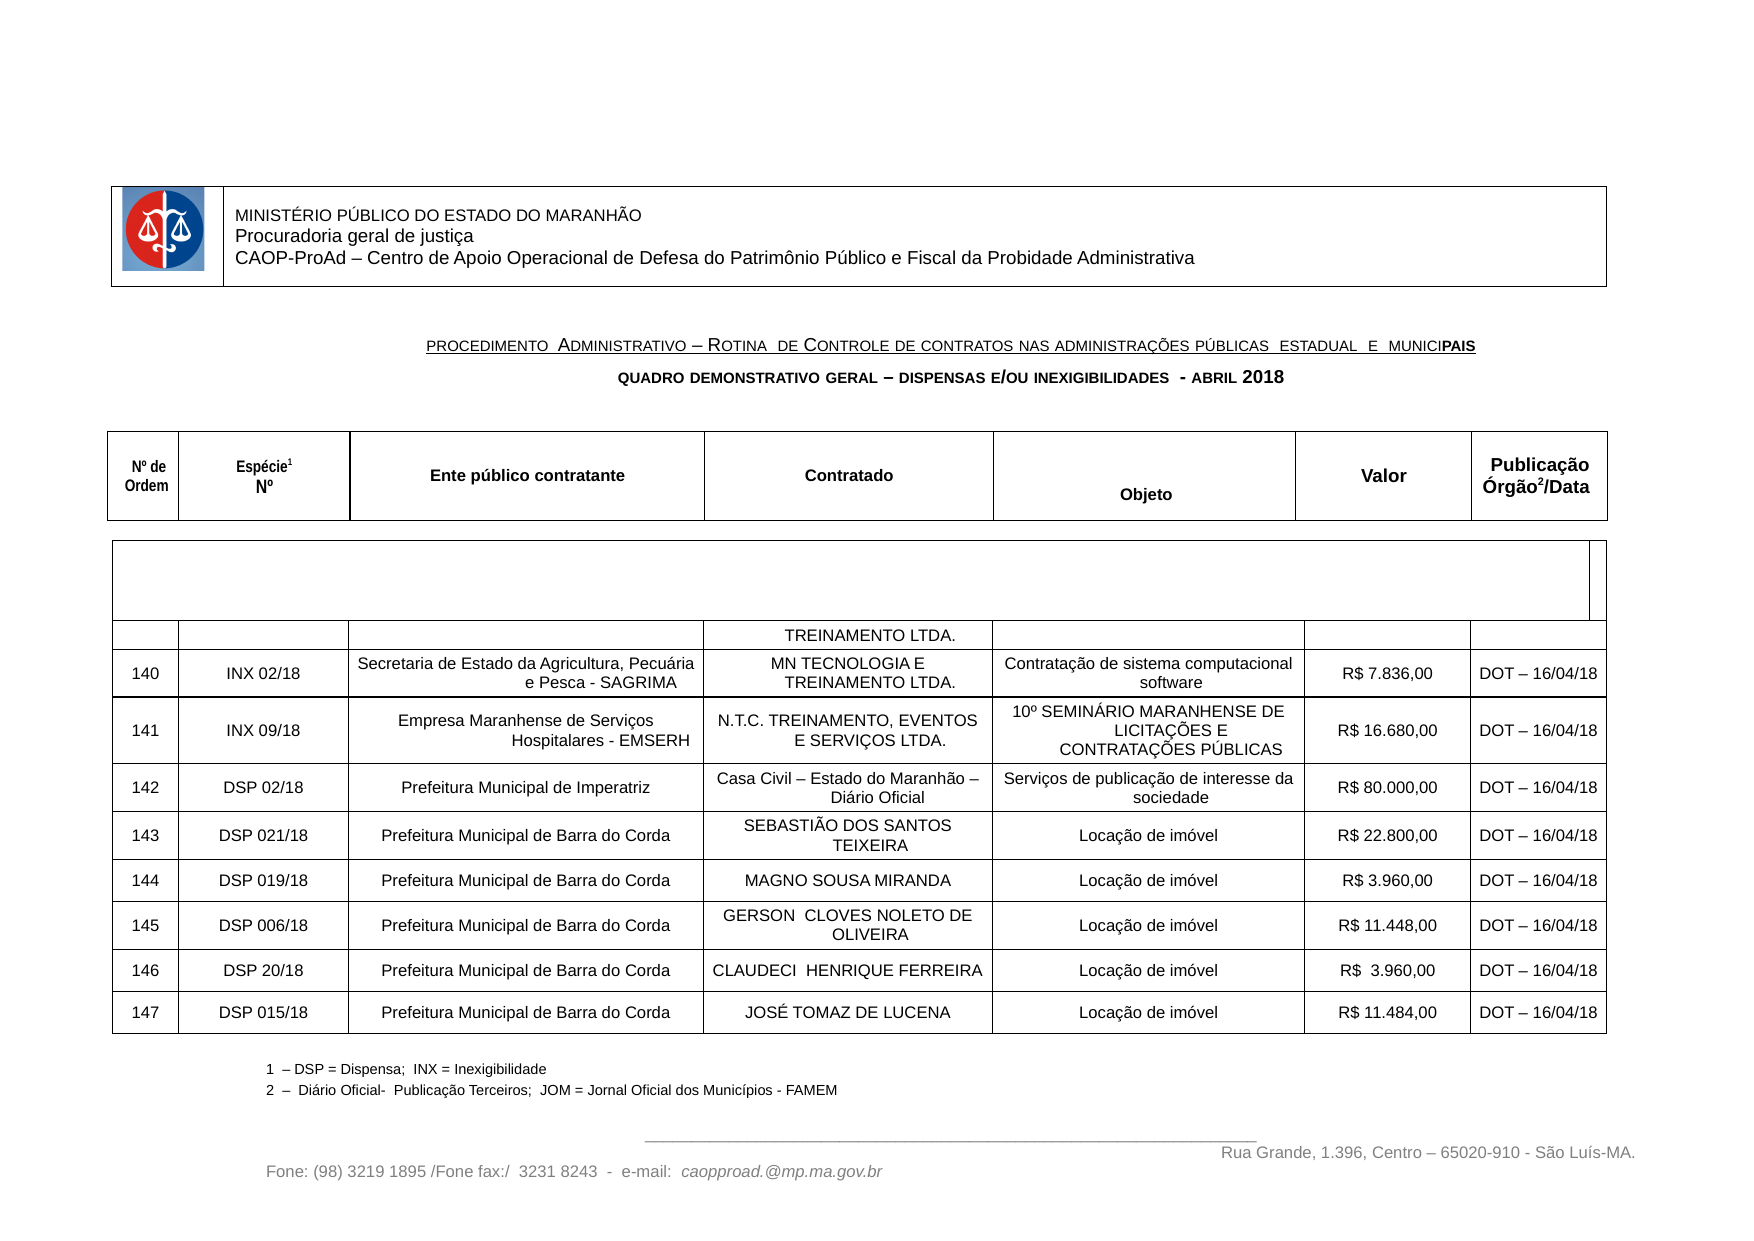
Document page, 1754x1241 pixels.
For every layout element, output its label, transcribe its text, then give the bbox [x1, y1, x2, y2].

table_cell Locação de imóvel [993, 950, 1304, 991]
table_cell SEBASTIÃO DOS SANTOS TEIXEIRA [704, 812, 992, 859]
table_cell Locação de imóvel [993, 812, 1304, 859]
table_cell DOT – 16/04/18 [1471, 812, 1606, 859]
table_cell 145 [113, 902, 178, 948]
table_cell Empresa Maranhense de Serviços Hospitalares - EMSERH [349, 698, 703, 763]
table_cell Casa Civil – Estado do Maranhão – Diário Oficial [704, 764, 992, 811]
table_cell 10º SEMINÁRIO MARANHENSE DE LICITAÇÕES E CONTRATAÇÕES PÚBLICAS [993, 698, 1304, 763]
table_cell [1305, 621, 1470, 649]
table_cell R$ 11.484,00 [1305, 992, 1470, 1033]
table_cell DOT – 16/04/18 [1471, 902, 1606, 948]
table_cell Prefeitura Municipal de Barra do Corda [349, 992, 703, 1033]
table_cell Prefeitura Municipal de Barra do Corda [349, 902, 703, 948]
table_cell R$ 80.000,00 [1305, 764, 1470, 811]
table_cell DOT – 16/04/18 [1471, 860, 1606, 901]
table_cell R$ 11.448,00 [1305, 902, 1470, 948]
table_cell [1471, 621, 1606, 649]
table_cell Serviços de publicação de interesse da sociedade [993, 764, 1304, 811]
table_cell [113, 621, 178, 649]
table_cell [179, 621, 348, 649]
table_cell INX 02/18 [179, 650, 348, 696]
table_cell INX 09/18 [179, 698, 348, 763]
table_header [1590, 541, 1606, 620]
table_cell R$ 3.960,00 [1305, 860, 1470, 901]
table_cell Locação de imóvel [993, 902, 1304, 948]
table_cell Contratação de sistema computacional software [993, 650, 1304, 696]
table_cell R$ 3.960,00 [1305, 950, 1470, 991]
table_cell R$ 16.680,00 [1305, 698, 1470, 763]
table_cell R$ 7.836,00 [1305, 650, 1470, 696]
table_cell [349, 621, 703, 649]
table_cell 140 [113, 650, 178, 696]
table_cell Secretaria de Estado da Agricultura, Pecuária e Pesca - SAGRIMA [349, 650, 703, 696]
table_cell [993, 621, 1304, 649]
table_cell DOT – 16/04/18 [1471, 698, 1606, 763]
picture [122, 187, 205, 271]
table_cell Prefeitura Municipal de Barra do Corda [349, 860, 703, 901]
table_cell N.T.C. TREINAMENTO, EVENTOS E SERVIÇOS LTDA. [704, 698, 992, 763]
table_cell Locação de imóvel [993, 860, 1304, 901]
table_header [113, 541, 1589, 620]
table_cell DOT – 16/04/18 [1471, 764, 1606, 811]
table_cell 141 [113, 698, 178, 763]
table_cell CLAUDECI HENRIQUE FERREIRA [704, 950, 992, 991]
table_cell Prefeitura Municipal de Imperatriz [349, 764, 703, 811]
table_cell JOSÉ TOMAZ DE LUCENA [704, 992, 992, 1033]
table_cell MAGNO SOUSA MIRANDA [704, 860, 992, 901]
table_cell 147 [113, 992, 178, 1033]
table_cell 142 [113, 764, 178, 811]
table_cell DSP 02/18 [179, 764, 348, 811]
table_cell DOT – 16/04/18 [1471, 650, 1606, 696]
table_cell 144 [113, 860, 178, 901]
table_cell DSP 006/18 [179, 902, 348, 948]
table_cell DSP 20/18 [179, 950, 348, 991]
table_cell DSP 021/18 [179, 812, 348, 859]
table_cell R$ 22.800,00 [1305, 812, 1470, 859]
table_cell TREINAMENTO LTDA. [704, 621, 992, 649]
table_cell Locação de imóvel [993, 992, 1304, 1033]
table_cell DOT – 16/04/18 [1471, 950, 1606, 991]
table_cell Prefeitura Municipal de Barra do Corda [349, 950, 703, 991]
table_cell DSP 019/18 [179, 860, 348, 901]
table_cell 143 [113, 812, 178, 859]
table_cell 146 [113, 950, 178, 991]
table_cell DOT – 16/04/18 [1471, 992, 1606, 1033]
table_cell GERSON CLOVES NOLETO DE OLIVEIRA [704, 902, 992, 948]
table_cell Prefeitura Municipal de Barra do Corda [349, 812, 703, 859]
table_cell DSP 015/18 [179, 992, 348, 1033]
table_cell MN TECNOLOGIA E TREINAMENTO LTDA. [704, 650, 992, 696]
